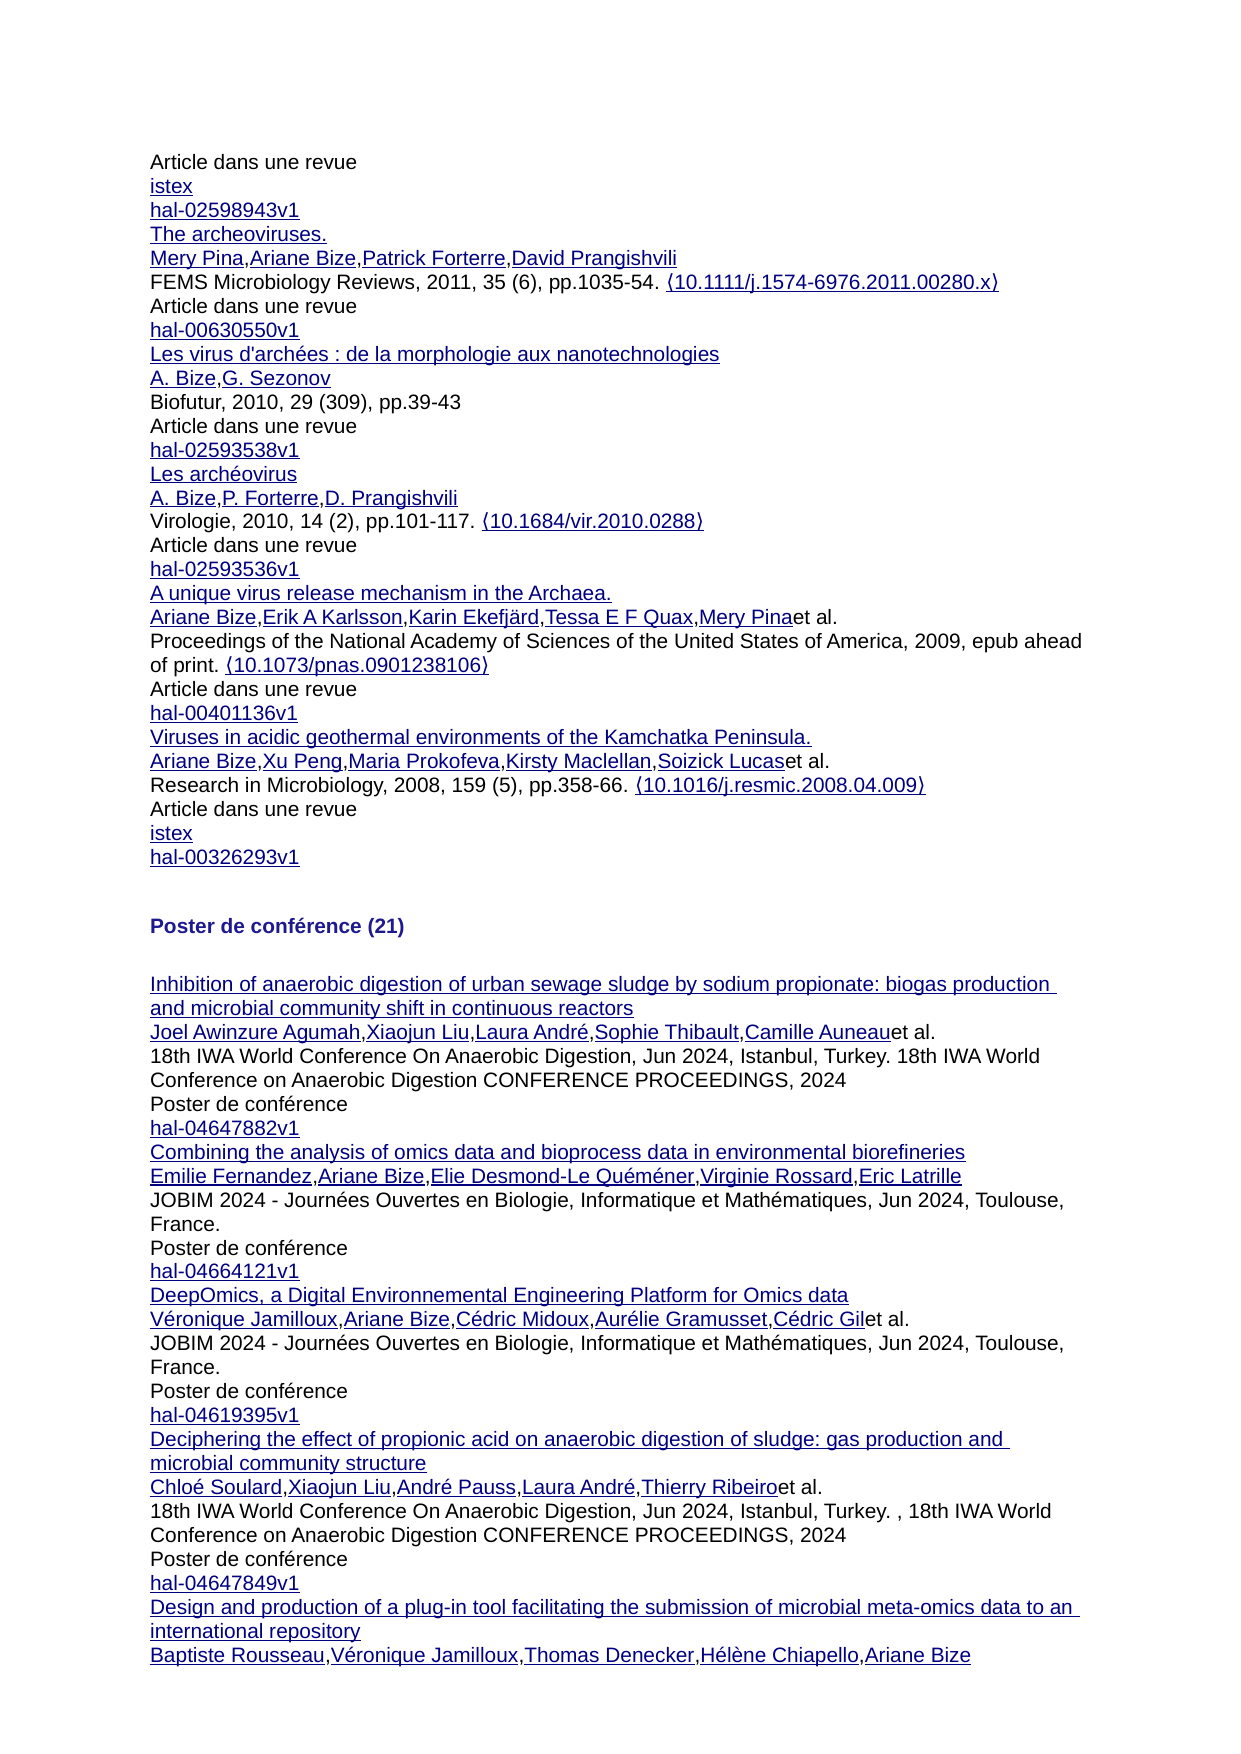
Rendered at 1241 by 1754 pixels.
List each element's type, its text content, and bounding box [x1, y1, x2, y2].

table_cell The archeoviruses. Mery Pina,Ariane Bize,Patrick Forterre,David Prangishvili FEMS Microbiology Reviews, 2011, 35 (6), pp.1035-54. ⟨10.1111/j.1574-6976.2011.00280.x⟩ Article dans une revue hal-00630550v1 [150, 222, 1090, 342]
table_cell Design and production of a plug-in tool facilitating the submission of microbial meta-omics data to an international repository Baptiste Rousseau,Véronique Jamilloux,Thomas Denecker,Hélène Chiapello,Ariane Bize [150, 1595, 1090, 1667]
table_cell Les virus d'archées : de la morphologie aux nanotechnologies A. Bize,G. Sezonov Biofutur, 2010, 29 (309), pp.39-43 Article dans une revue hal-02593538v1 [150, 342, 1090, 461]
table_cell Article dans une revue istex hal-02598943v1 [150, 150, 1090, 222]
table_cell A unique virus release mechanism in the Archaea. Ariane Bize,Erik A Karlsson,Karin Ekefjärd,Tessa E F Quax,Mery Pinaet al. Proceedings of the National Academy of Sciences of the United States of America, 2009, epub ahead of print. ⟨10.1073/pnas.0901238106⟩ Article dans une revue hal-00401136v1 [150, 581, 1090, 725]
table_cell Deciphering the effect of propionic acid on anaerobic digestion of sludge: gas production and microbial community structure Chloé Soulard,Xiaojun Liu,André Pauss,Laura André,Thierry Ribeiroet al. 18th IWA World Conference On Anaerobic Digestion, Jun 2024, Istanbul, Turkey. , 18th IWA World Conference on Anaerobic Digestion CONFERENCE PROCEEDINGS, 2024 Poster de conférence hal-04647849v1 [150, 1427, 1090, 1595]
table_cell DeepOmics, a Digital Environnemental Engineering Platform for Omics data Véronique Jamilloux,Ariane Bize,Cédric Midoux,Aurélie Gramusset,Cédric Gilet al. JOBIM 2024 - Journées Ouvertes en Biologie, Informatique et Mathématiques, Jun 2024, Toulouse, France. Poster de conférence hal-04619395v1 [150, 1283, 1090, 1427]
table_cell Combining the analysis of omics data and bioprocess data in environmental biorefineries Emilie Fernandez,Ariane Bize,Elie Desmond-Le Quéméner,Virginie Rossard,Eric Latrille JOBIM 2024 - Journées Ouvertes en Biologie, Informatique et Mathématiques, Jun 2024, Toulouse, France. Poster de conférence hal-04664121v1 [150, 1140, 1090, 1283]
table_header Inhibition of anaerobic digestion of urban sewage sludge by sodium propionate: biogas production and microbial community shift in continuous reactors Joel Awinzure Agumah,Xiaojun Liu,Laura André,Sophie Thibault,Camille Auneauet al. 18th IWA World Conference On Anaerobic Digestion, Jun 2024, Istanbul, Turkey. 18th IWA World Conference on Anaerobic Digestion CONFERENCE PROCEEDINGS, 2024 Poster de conférence hal-04647882v1 [150, 972, 1090, 1139]
subtitle Poster de conférence (21) [150, 913, 1090, 937]
table_cell Les archéovirus A. Bize,P. Forterre,D. Prangishvili Virologie, 2010, 14 (2), pp.101-117. ⟨10.1684/vir.2010.0288⟩ Article dans une revue hal-02593536v1 [150, 461, 1090, 581]
table_cell Viruses in acidic geothermal environments of the Kamchatka Peninsula. Ariane Bize,Xu Peng,Maria Prokofeva,Kirsty Maclellan,Soizick Lucaset al. Research in Microbiology, 2008, 159 (5), pp.358-66. ⟨10.1016/j.resmic.2008.04.009⟩ Article dans une revue istex hal-00326293v1 [150, 725, 1090, 869]
